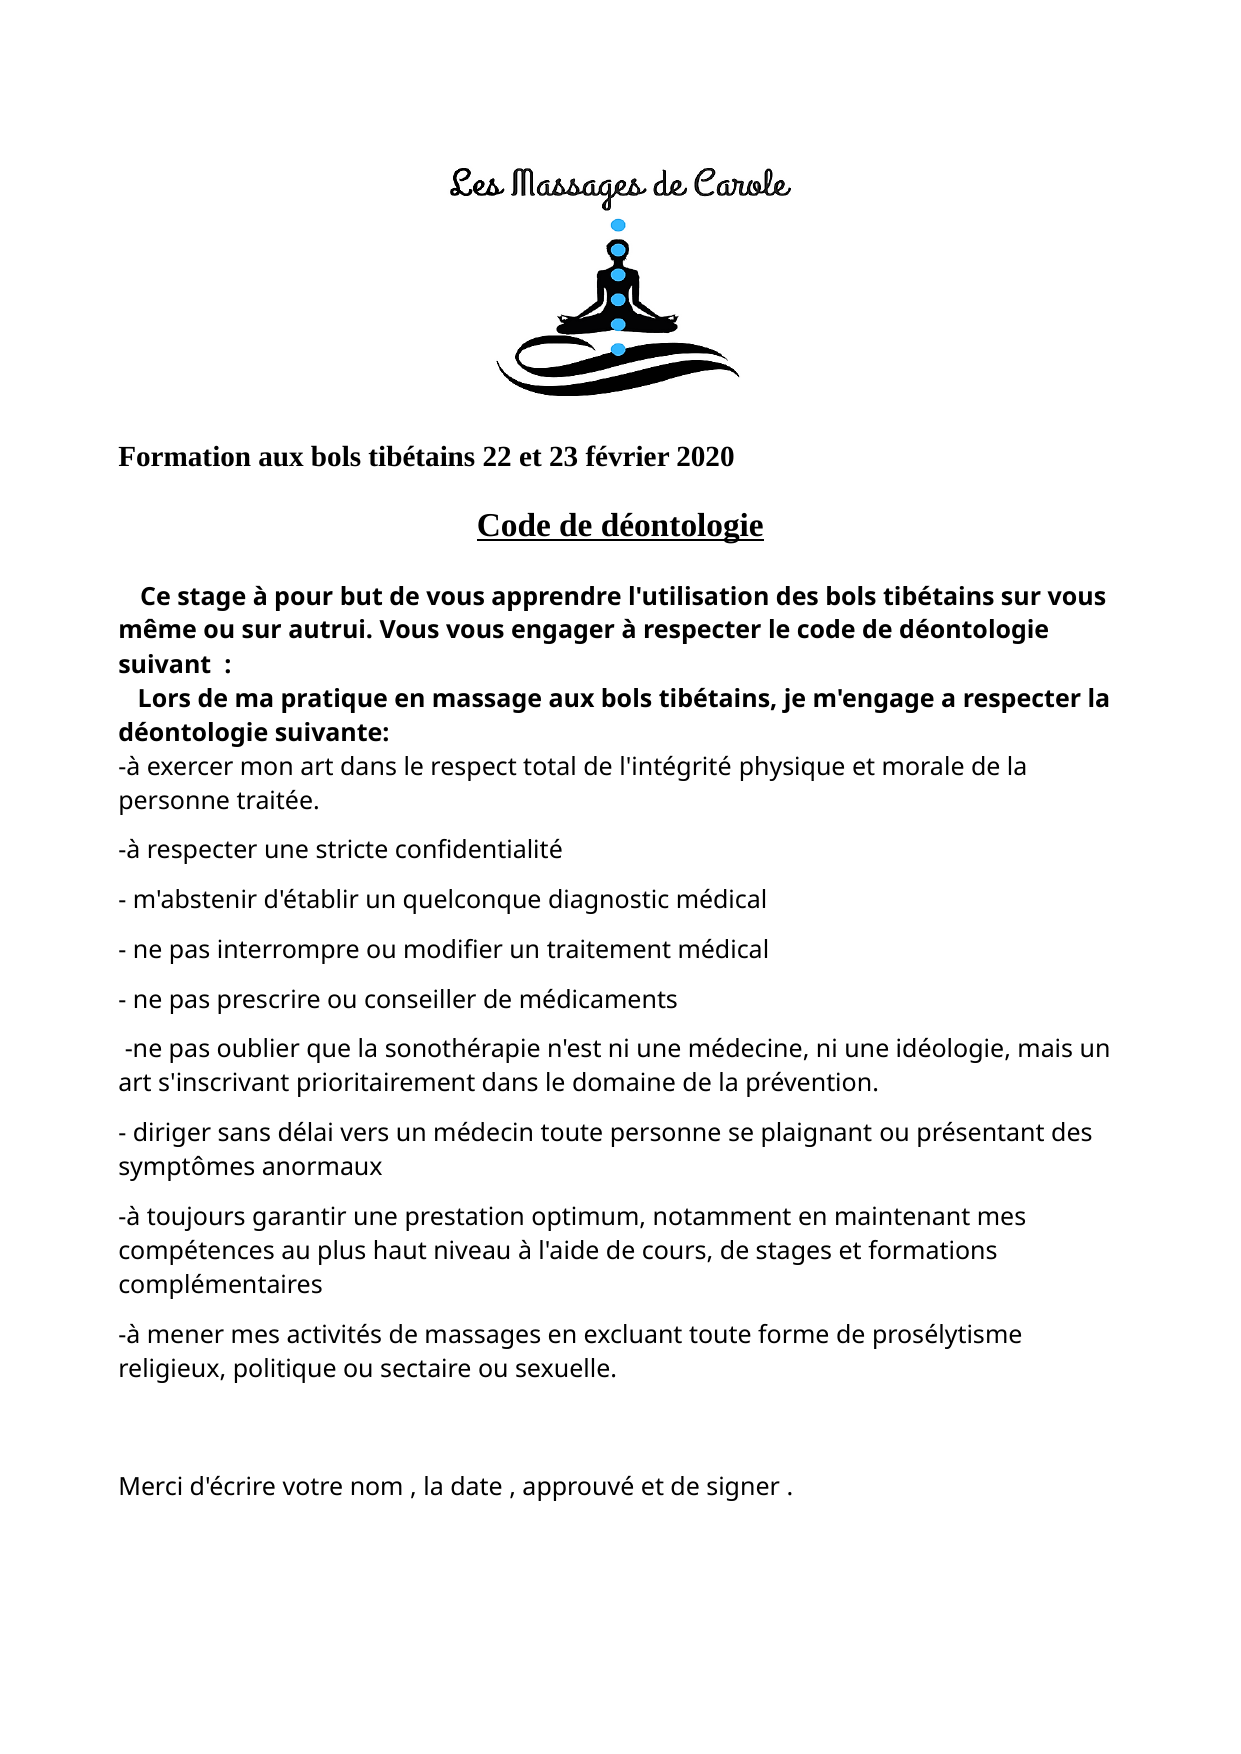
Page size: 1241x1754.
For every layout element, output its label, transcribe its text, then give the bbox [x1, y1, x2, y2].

text -à respecter une stricte confidentialité [118, 832, 1122, 866]
text - m'abstenir d'établir un quelconque diagnostic médical [118, 882, 1122, 916]
text -à exercer mon art dans le respect total de l'intégrité physique et morale de la personne traitée. [118, 748, 1122, 817]
text Ce stage à pour but de vous apprendre l'utilisation des bols tibétains sur vous même ou sur autrui. Vous vous engager à respecter le code de déontologie suivant : [118, 578, 1122, 680]
text - ne pas interrompre ou modifier un traitement médical [118, 932, 1122, 966]
picture [406, 150, 815, 406]
text - ne pas prescrire ou conseiller de médicaments [118, 981, 1122, 1015]
text -à toujours garantir une prestation optimum, notamment en maintenant mes compétences au plus haut niveau à l'aide de cours, de stages et formations complémentaires [118, 1198, 1122, 1301]
text Code de déontologie [118, 506, 1122, 544]
text Formation aux bols tibétains 22 et 23 février 2020 [118, 439, 1122, 472]
text -ne pas oublier que la sonothérapie n'est ni une médecine, ni une idéologie, mais un art s'inscrivant prioritairement dans le domaine de la prévention. [118, 1031, 1122, 1099]
text Merci d'écrire votre nom , la date , approuvé et de signer . [118, 1434, 1122, 1502]
text Lors de ma pratique en massage aux bols tibétains, je m'engage a respecter la déontologie suivante: [118, 680, 1122, 748]
text -à mener mes activités de massages en excluant toute forme de prosélytisme religieux, politique ou sectaire ou sexuelle. [118, 1316, 1122, 1418]
text - diriger sans délai vers un médecin toute personne se plaignant ou présentant des symptômes anormaux [118, 1115, 1122, 1183]
